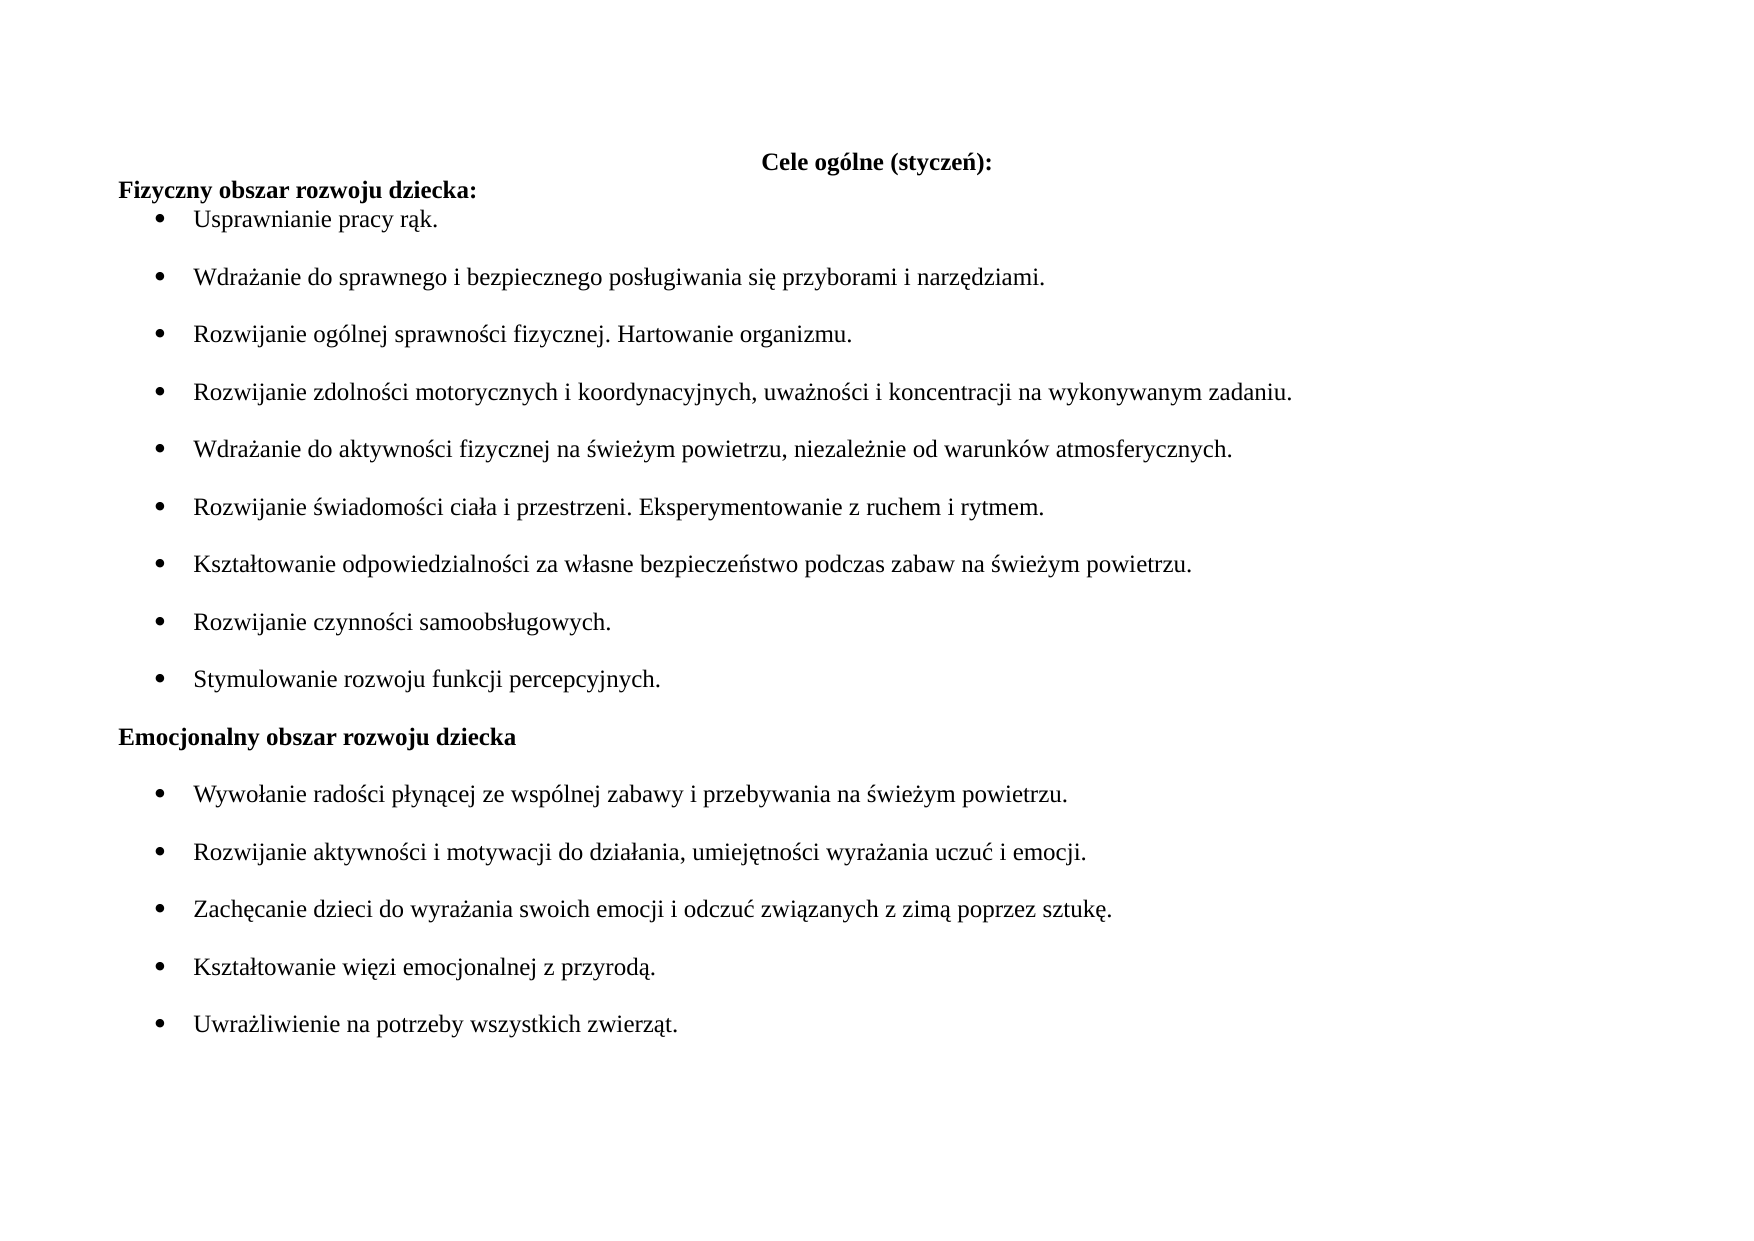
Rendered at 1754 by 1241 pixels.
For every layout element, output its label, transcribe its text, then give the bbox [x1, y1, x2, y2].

list Wdrażanie do sprawnego i bezpiecznego posługiwania się przyborami i narzędziami. [156, 262, 1636, 319]
list Usprawnianie pracy rąk. [156, 204, 1636, 262]
list Wdrażanie do aktywności fizycznej na świeżym powietrzu, niezależnie od warunków atmosferycznych. [156, 434, 1636, 492]
list Zachęcanie dzieci do wyrażania swoich emocji i odczuć związanych z zimą poprzez sztukę. [156, 894, 1636, 952]
list Kształtowanie więzi emocjonalnej z przyrodą. [156, 952, 1636, 1009]
list Stymulowanie rozwoju funkcji percepcyjnych. [156, 664, 1636, 722]
list Rozwijanie zdolności motorycznych i koordynacyjnych, uważności i koncentracji na wykonywanym zadaniu. [156, 377, 1636, 434]
list Uwrażliwienie na potrzeby wszystkich zwierząt. [156, 1009, 1636, 1067]
list Rozwijanie czynności samoobsługowych. [156, 607, 1636, 664]
list Rozwijanie aktywności i motywacji do działania, umiejętności wyrażania uczuć i emocji. [156, 837, 1636, 894]
list Rozwijanie świadomości ciała i przestrzeni. Eksperymentowanie z ruchem i rytmem. [156, 492, 1636, 549]
list Rozwijanie ogólnej sprawności fizycznej. Hartowanie organizmu. [156, 319, 1636, 377]
text Emocjonalny obszar rozwoju dziecka [118, 722, 1636, 779]
text Fizyczny obszar rozwoju dziecka: [118, 176, 1636, 204]
list Kształtowanie odpowiedzialności za własne bezpieczeństwo podczas zabaw na świeżym powietrzu. [156, 549, 1636, 607]
text Cele ogólne (styczeń): [118, 147, 1636, 176]
list Wywołanie radości płynącej ze wspólnej zabawy i przebywania na świeżym powietrzu. [156, 779, 1636, 837]
